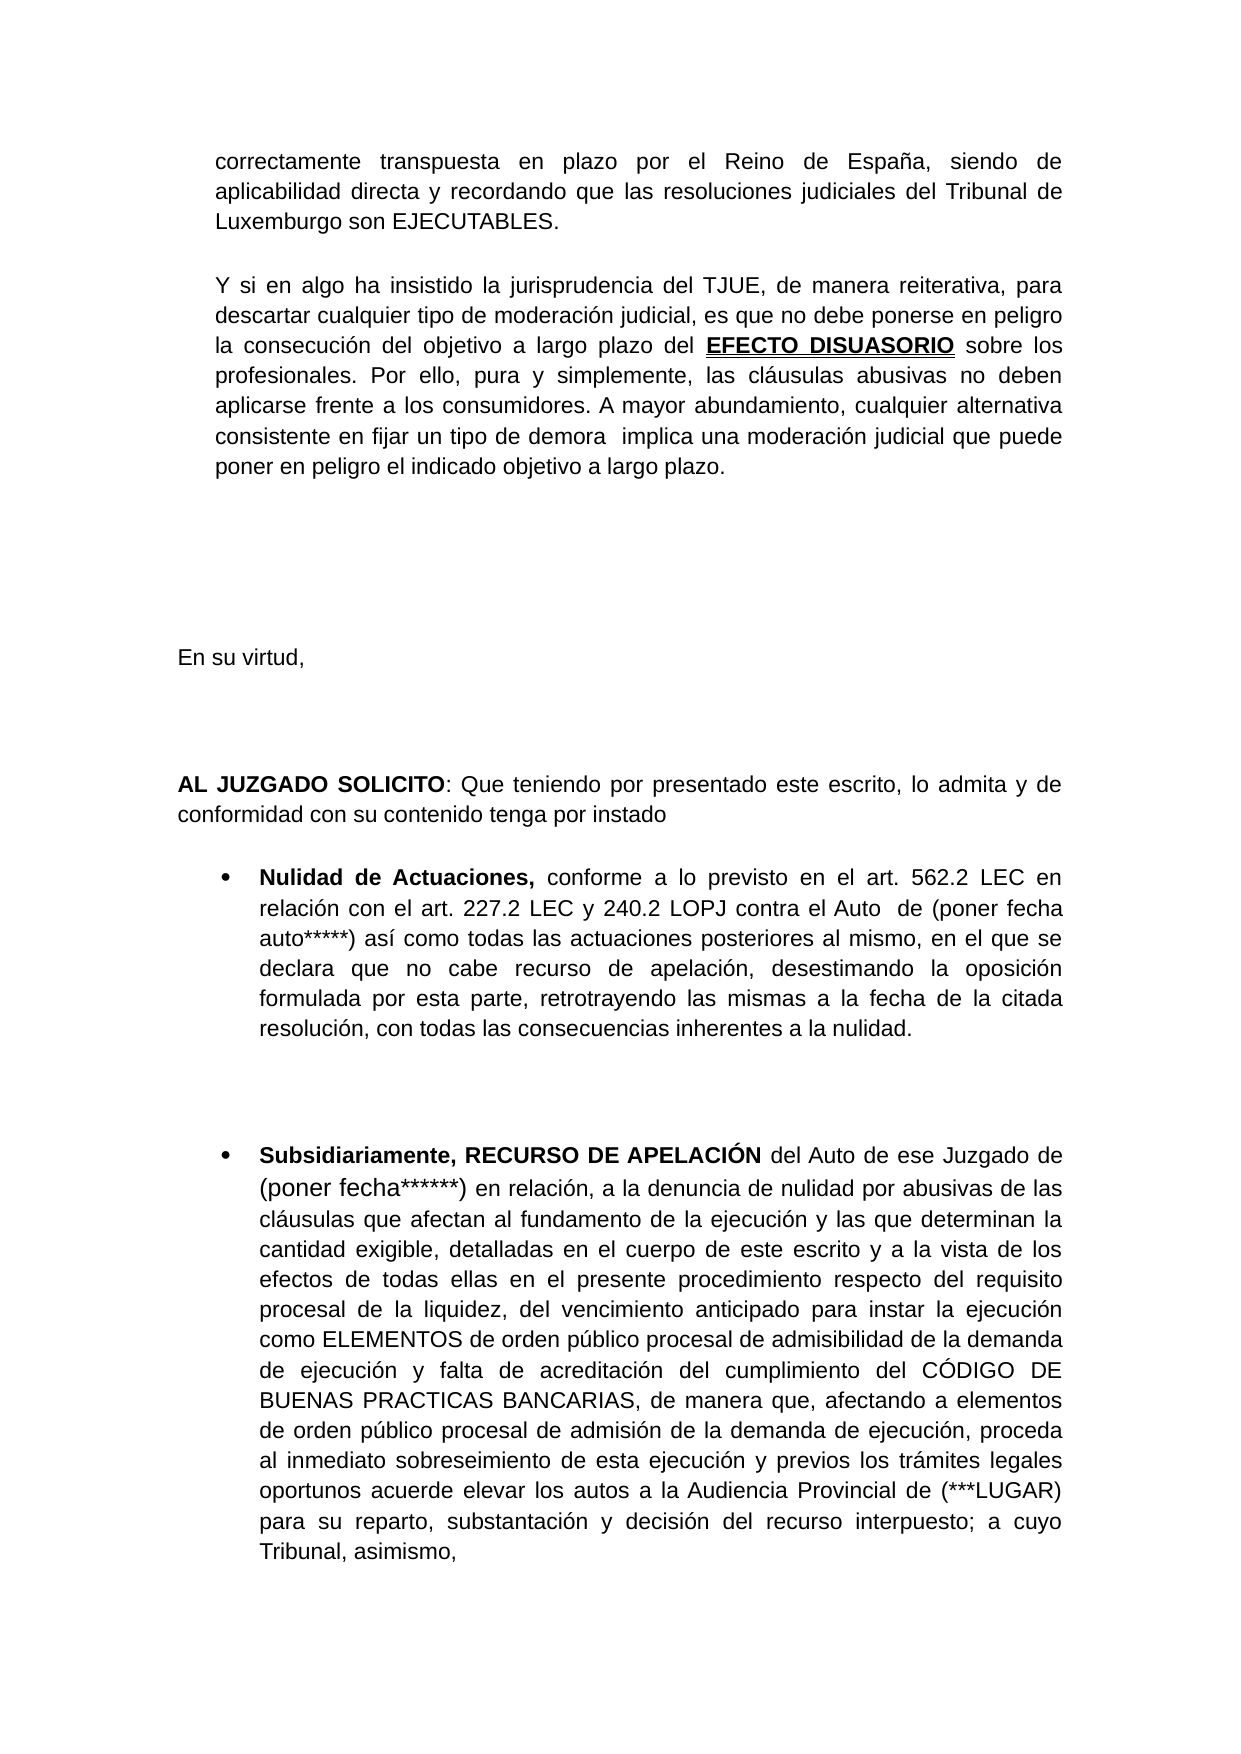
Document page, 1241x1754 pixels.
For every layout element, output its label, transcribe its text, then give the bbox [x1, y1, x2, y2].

text AL JUZGADO SOLICITO: Que teniendo por presentado este escrito, lo admita y de conformidad con su contenido tenga por instado [177, 771, 1063, 827]
list Nulidad de Actuaciones, conforme a lo previsto en el art. 562.2 LEC en relación con el art. 227.2 LEC y 240.2 LOPJ contra el Auto de (poner fecha auto*****) así como todas las actuaciones posteriores al mismo, en el que se declara que no cabe recurso de apelación, desestimando la oposición formulada por esta parte, retrotrayendo las mismas a la fecha de la citada resolución, con todas las consecuencias inherentes a la nulidad. [222, 864, 1063, 1042]
text correctamente transpuesta en plazo por el Reino de España, siendo de aplicabilidad directa y recordando que las resoluciones judiciales del Tribunal de Luxemburgo son EJECUTABLES. [215, 148, 1063, 234]
list Subsidiariamente, RECURSO DE APELACIÓN del Auto de ese Juzgado de (poner fecha******) en relación, a la denuncia de nulidad por abusivas de las cláusulas que afectan al fundamento de la ejecución y las que determinan la cantidad exigible, detalladas en el cuerpo de este escrito y a la vista de los efectos de todas ellas en el presente procedimiento respecto del requisito procesal de la liquidez, del vencimiento anticipado para instar la ejecución como elementoS de orden público procesal de admisibilidad de la demanda de ejecución y falta de acreditación del cumplimiento del CÓDIGO DE BUENAS PRACTICAS BANCARIAS, de manera que, afectando a elementos de orden público procesal de admisión de la demanda de ejecución, proceda al inmediato sobreseimiento de esta ejecución y previos los trámites legales oportunos acuerde elevar los autos a la Audiencia Provincial de (***LUGAR) para su reparto, substantación y decisión del recurso interpuesto; a cuyo Tribunal, asimismo, [222, 1142, 1063, 1564]
text En su virtud, [177, 643, 1063, 670]
text Y si en algo ha insistido la jurisprudencia del TJUE, de manera reiterativa, para descartar cualquier tipo de moderación judicial, es que no debe ponerse en peligro la consecución del objetivo a largo plazo del EFECTO DISUASORIO sobre los profesionales. Por ello, pura y simplemente, las cláusulas abusivas no deben aplicarse frente a los consumidores. A mayor abundamiento, cualquier alternativa consistente en fijar un tipo de demora implica una moderación judicial que puede poner en peligro el indicado objetivo a largo plazo. [215, 272, 1063, 479]
